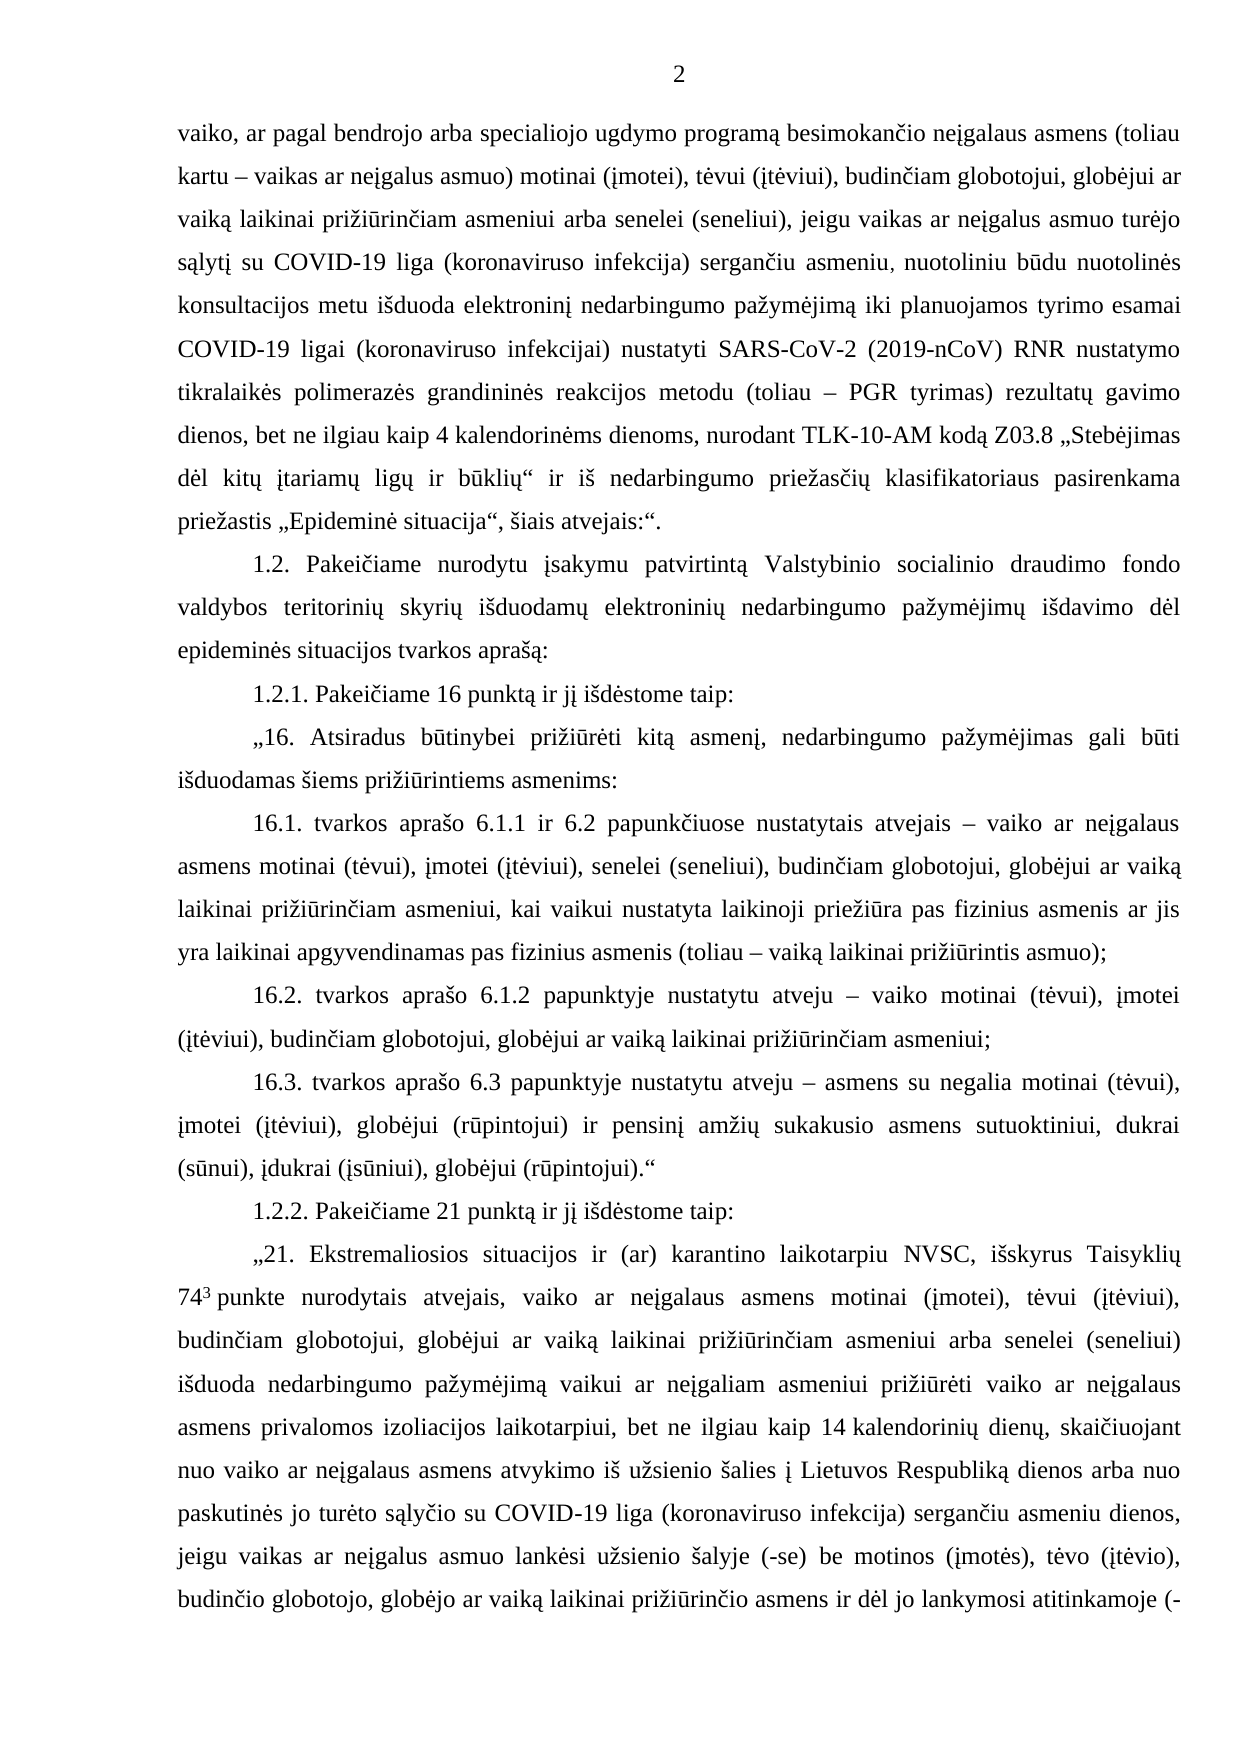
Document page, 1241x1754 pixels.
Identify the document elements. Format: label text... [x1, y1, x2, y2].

text „16. Atsiradus būtinybei prižiūrėti kitą asmenį, nedarbingumo pažymėjimas gali būti išduodamas šiems prižiūrintiems asmenims: [177, 722, 1181, 794]
text 16.1. tvarkos aprašo 6.1.1 ir 6.2 papunkčiuose nustatytais atvejais – vaiko ar neįgalaus asmens motinai (tėvui), įmotei (įtėviui), senelei (seneliui), budinčiam globotojui, globėjui ar vaiką laikinai prižiūrinčiam asmeniui, kai vaikui nustatyta laikinoji priežiūra pas fizinius asmenis ar jis yra laikinai apgyvendinamas pas fizinius asmenis (toliau – vaiką laikinai prižiūrintis asmuo); [177, 808, 1181, 966]
text „21. Ekstremaliosios situacijos ir (ar) karantino laikotarpiu NVSC, išskyrus Taisyklių 743 punkte nurodytais atvejais, vaiko ar neįgalaus asmens motinai (įmotei), tėvui (įtėviui), budinčiam globotojui, globėjui ar vaiką laikinai prižiūrinčiam asmeniui arba senelei (seneliui) išduoda nedarbingumo pažymėjimą vaikui ar neįgaliam asmeniui prižiūrėti vaiko ar neįgalaus asmens privalomos izoliacijos laikotarpiui, bet ne ilgiau kaip 14 kalendorinių dienų, skaičiuojant nuo vaiko ar neįgalaus asmens atvykimo iš užsienio šalies į Lietuvos Respubliką dienos arba nuo paskutinės jo turėto sąlyčio su COVID‑19 liga (koronaviruso infekcija) sergančiu asmeniu dienos, jeigu vaikas ar neįgalus asmuo lankėsi užsienio šalyje (-se) be motinos (įmotės), tėvo (įtėvio), budinčio globotojo, globėjo ar vaiką laikinai prižiūrinčio asmens ir dėl jo lankymosi atitinkamoje (- [177, 1239, 1181, 1613]
text 1.2.1. Pakeičiame 16 punktą ir jį išdėstome taip: [177, 679, 1181, 707]
text 1.2. Pakeičiame nurodytu įsakymu patvirtintą Valstybinio socialinio draudimo fondo valdybos teritorinių skyrių išduodamų elektroninių nedarbingumo pažymėjimų išdavimo dėl epideminės situacijos tvarkos aprašą: [177, 549, 1181, 664]
text 1.2.2. Pakeičiame 21 punktą ir jį išdėstome taip: [177, 1196, 1181, 1225]
text 16.2. tvarkos aprašo 6.1.2 papunktyje nustatytu atveju – vaiko motinai (tėvui), įmotei (įtėviui), budinčiam globotojui, globėjui ar vaiką laikinai prižiūrinčiam asmeniui; [177, 981, 1181, 1052]
text vaiko, ar pagal bendrojo arba specialiojo ugdymo programą besimokančio neįgalaus asmens (toliau kartu – vaikas ar neįgalus asmuo) motinai (įmotei), tėvui (įtėviui), budinčiam globotojui, globėjui ar vaiką laikinai prižiūrinčiam asmeniui arba senelei (seneliui), jeigu vaikas ar neįgalus asmuo turėjo sąlytį su COVID-19 liga (koronaviruso infekcija) sergančiu asmeniu, nuotoliniu būdu nuotolinės konsultacijos metu išduoda elektroninį nedarbingumo pažymėjimą iki planuojamos tyrimo esamai COVID-19 ligai (koronaviruso infekcijai) nustatyti SARS-CoV-2 (2019-nCoV) RNR nustatymo tikralaikės polimerazės grandininės reakcijos metodu (toliau – PGR tyrimas) rezultatų gavimo dienos, bet ne ilgiau kaip 4 kalendorinėms dienoms, nurodant TLK-10-AM kodą Z03.8 „Stebėjimas dėl kitų įtariamų ligų ir būklių“ ir iš nedarbingumo priežasčių klasifikatoriaus pasirenkama priežastis „Epideminė situacija“, šiais atvejais:“. [177, 118, 1181, 535]
text 16.3. tvarkos aprašo 6.3 papunktyje nustatytu atveju – asmens su negalia motinai (tėvui), įmotei (įtėviui), globėjui (rūpintojui) ir pensinį amžių sukakusio asmens sutuoktiniui, dukrai (sūnui), įdukrai (įsūniui), globėjui (rūpintojui).“ [177, 1067, 1181, 1182]
